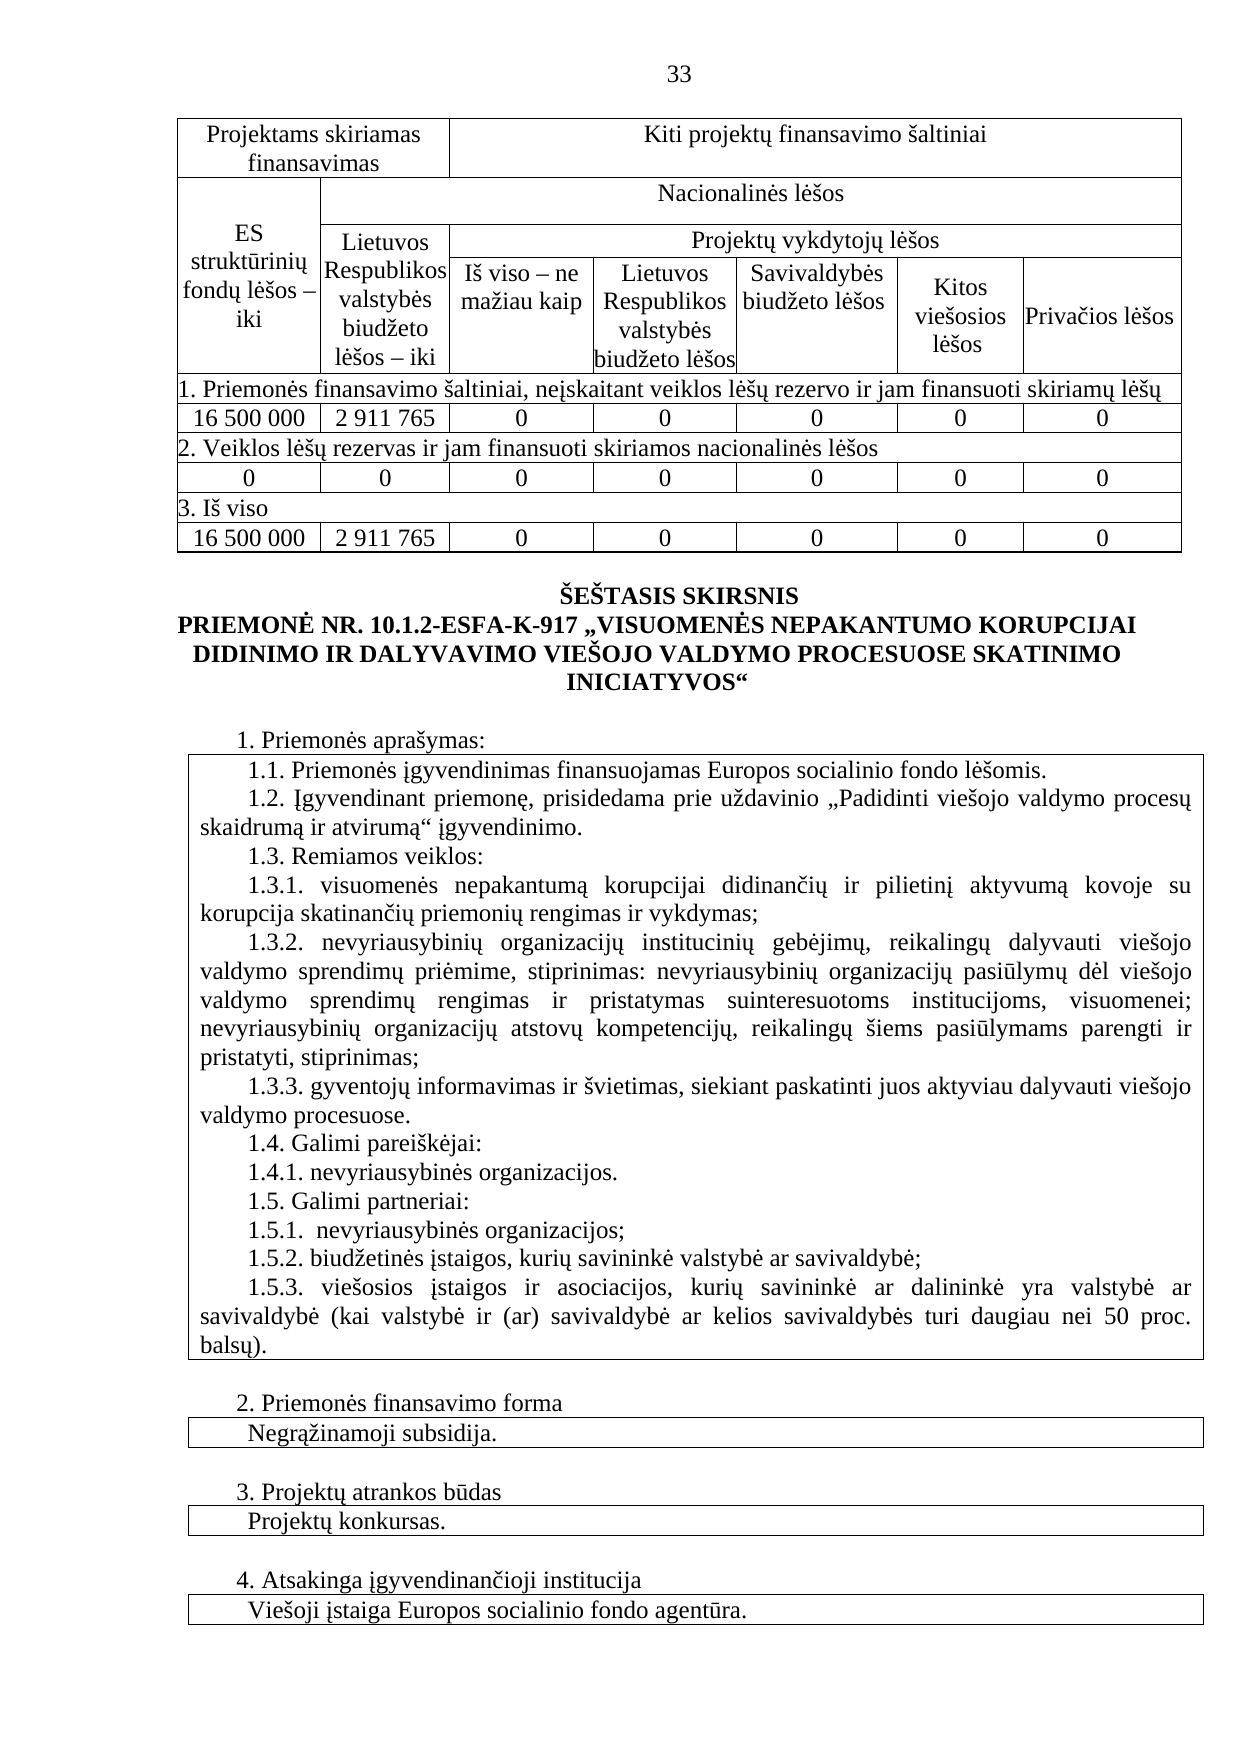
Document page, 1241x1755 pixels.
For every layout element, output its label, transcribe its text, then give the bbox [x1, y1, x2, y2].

table_cell 0 [178, 463, 320, 492]
table_cell 0 [594, 523, 736, 551]
table_cell 0 [898, 523, 1023, 551]
table_cell 0 [450, 463, 593, 492]
text 1. Priemonės aprašymas: [177, 725, 1181, 754]
text 3. Projektų atrankos būdas [177, 1477, 1181, 1505]
text 2. Priemonės finansavimo forma [177, 1388, 1181, 1417]
table_cell 2. Veiklos lėšų rezervas ir jam finansuoti skiriamos nacionalinės lėšos [178, 433, 1181, 462]
table_cell 0 [898, 404, 1023, 432]
text ŠEŠTASIS SKIRSNIS [177, 581, 1181, 610]
table_cell 0 [898, 463, 1023, 492]
table_cell 16 500 000 [178, 523, 320, 551]
table_cell 1. Priemonės finansavimo šaltiniai, neįskaitant veiklos lėšų rezervo ir jam finansuoti skiriamų lėšų [178, 374, 1181, 402]
table_cell 16 500 000 [178, 404, 320, 432]
table_cell 0 [1024, 463, 1181, 492]
table_cell ES struktūrinių fondų lėšos – iki [178, 178, 320, 373]
table_cell Nacionalinės lėšos [321, 178, 1181, 224]
table_cell Iš viso – ne mažiau kaip [450, 258, 593, 373]
table_cell 0 [594, 463, 736, 492]
table_cell 0 [450, 523, 593, 551]
table_cell Projektų vykdytojų lėšos [450, 225, 1181, 257]
table_cell 2 911 765 [321, 523, 449, 551]
table_cell 0 [594, 404, 736, 432]
table_cell 0 [1024, 523, 1181, 551]
table_cell Lietuvos Respublikos valstybės biudžeto lėšos – iki [321, 225, 449, 373]
table_cell 0 [737, 463, 897, 492]
table_cell Lietuvos Respublikos valstybės biudžeto lėšos [594, 258, 736, 373]
table_header Kiti projektų finansavimo šaltiniai [450, 119, 1181, 177]
table_cell Privačios lėšos [1024, 258, 1181, 373]
table_cell Kitos viešosios lėšos [898, 258, 1023, 373]
table_cell 0 [737, 404, 897, 432]
table_cell 0 [450, 404, 593, 432]
table_header 1.1. Priemonės įgyvendinimas finansuojamas Europos socialinio fondo lėšomis. 1.2. Įgyvendinant priemonę, prisidedama prie uždavinio „Padidinti viešojo valdymo procesų skaidrumą ir atvirumą“ įgyvendinimo. 1.3. Remiamos veiklos: 1.3.1. visuomenės nepakantumą korupcijai didinančių ir pilietinį aktyvumą kovoje su korupcija skatinančių priemonių rengimas ir vykdymas; 1.3.2. nevyriausybinių organizacijų institucinių gebėjimų, reikalingų dalyvauti viešojo valdymo sprendimų priėmime, stiprinimas: nevyriausybinių organizacijų pasiūlymų dėl viešojo valdymo sprendimų rengimas ir pristatymas suinteresuotoms institucijoms, visuomenei; nevyriausybinių organizacijų atstovų kompetencijų, reikalingų šiems pasiūlymams parengti ir pristatyti, stiprinimas; 1.3.3. gyventojų informavimas ir švietimas, siekiant paskatinti juos aktyviau dalyvauti viešojo valdymo procesuose. 1.4. Galimi pareiškėjai: 1.4.1. nevyriausybinės organizacijos. 1.5. Galimi partneriai: 1.5.1. nevyriausybinės organizacijos; 1.5.2. biudžetinės įstaigos, kurių savininkė valstybė ar savivaldybė; 1.5.3. viešosios įstaigos ir asociacijos, kurių savininkė ar dalininkė yra valstybė ar savivaldybė (kai valstybė ir (ar) savivaldybė ar kelios savivaldybės turi daugiau nei 50 proc. balsų). [189, 755, 1203, 1358]
table_cell 0 [737, 523, 897, 551]
table_header Projektams skiriamas finansavimas [178, 119, 449, 177]
table_cell 0 [321, 463, 449, 492]
text PRIEMONĖ NR. 10.1.2-ESFA-K-917 „VISUOMENĖS NEPAKANTUMO KORUPCIJAI DIDINIMO IR DALYVAVIMO VIEŠOJO VALDYMO PROCESUOSE SKATINIMO INICIATYVOS“ [177, 610, 1137, 696]
table_cell 0 [1024, 404, 1181, 432]
table_header Viešoji įstaiga Europos socialinio fondo agentūra. [189, 1595, 1203, 1623]
text 4. Atsakinga įgyvendinančioji institucija [177, 1565, 1181, 1594]
table_header Negrąžinamoji subsidija. [189, 1418, 1203, 1447]
table_cell Savivaldybės biudžeto lėšos [737, 258, 897, 373]
table_cell 2 911 765 [321, 404, 449, 432]
table_header Projektų konkursas. [189, 1506, 1203, 1535]
table_cell 3. Iš viso [178, 493, 1181, 522]
